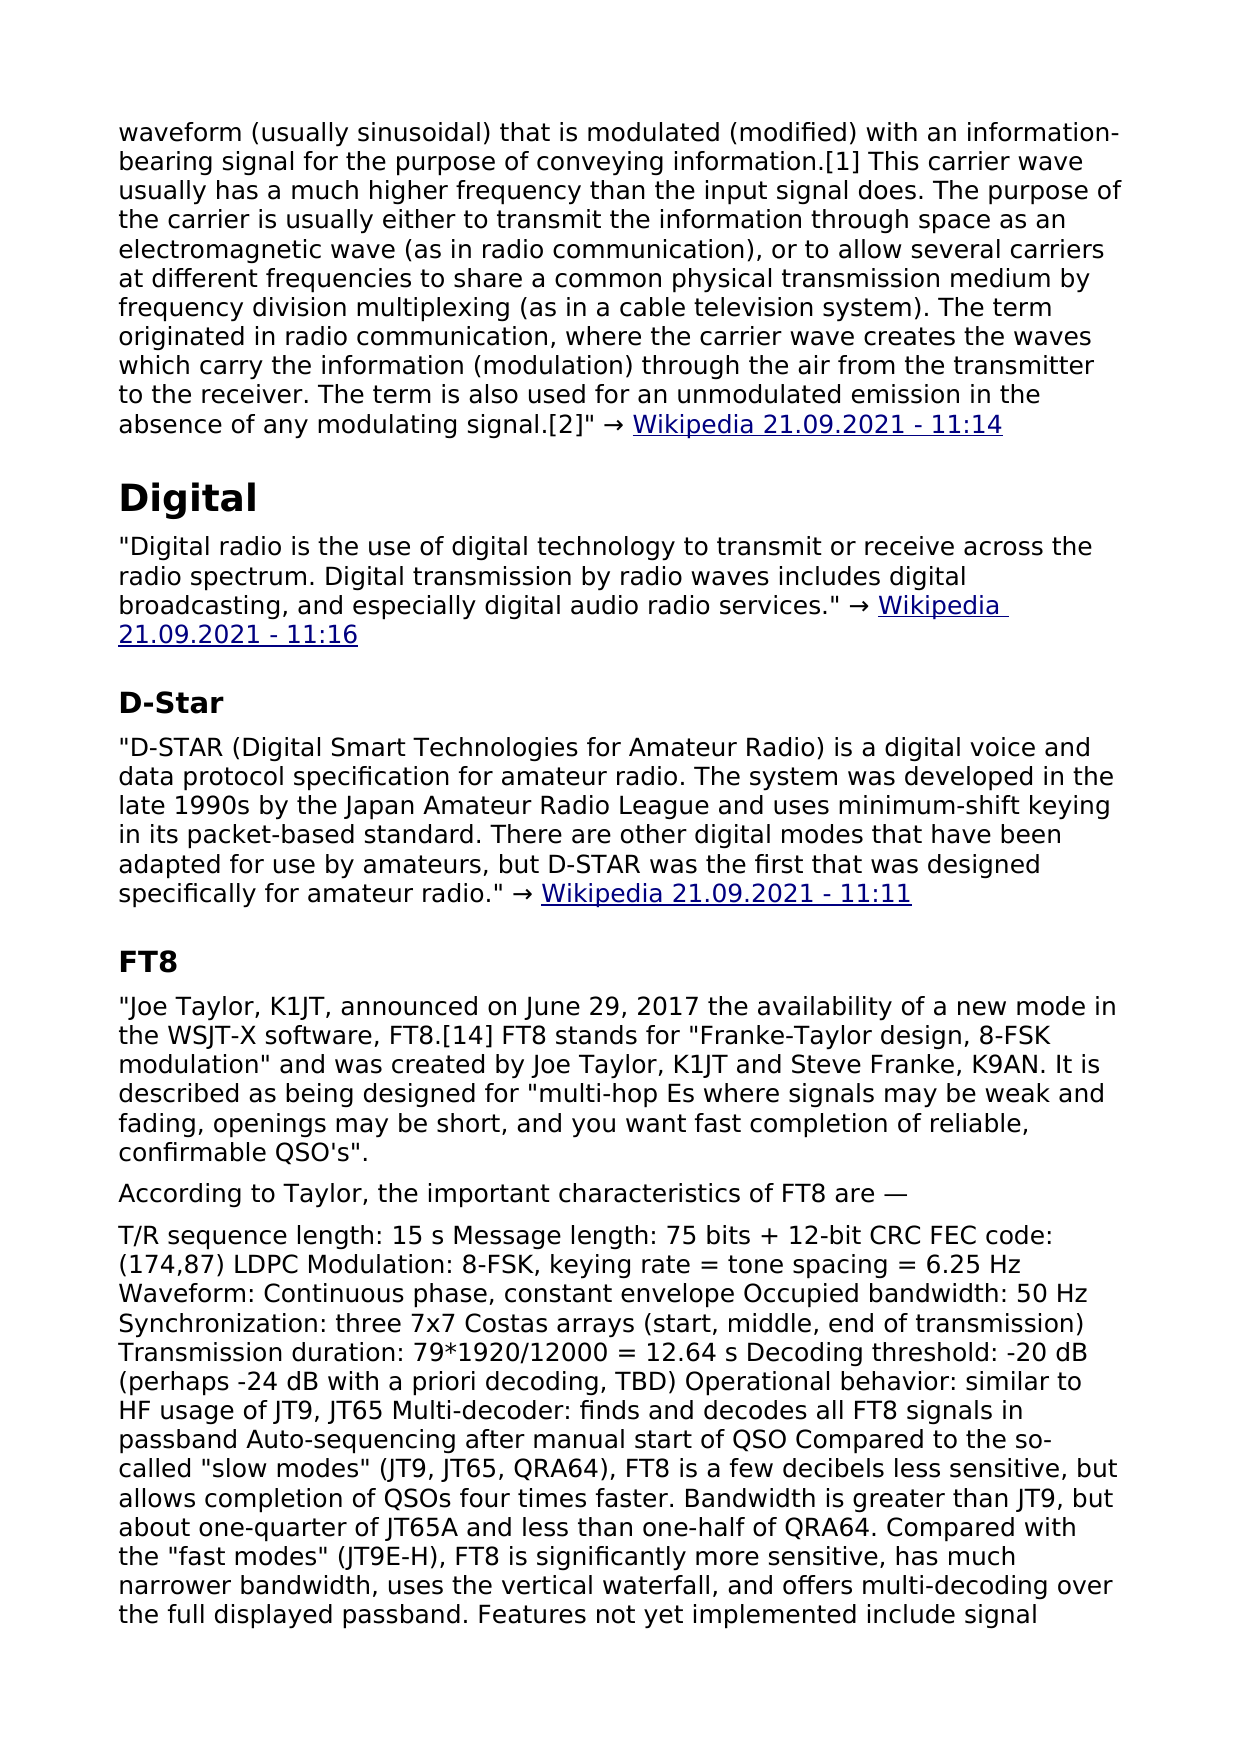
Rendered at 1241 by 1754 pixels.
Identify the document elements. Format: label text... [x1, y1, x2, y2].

text waveform (usually sinusoidal) that is modulated (modified) with an information-bearing signal for the purpose of conveying information.[1] This carrier wave usually has a much higher frequency than the input signal does. The purpose of the carrier is usually either to transmit the information through space as an electromagnetic wave (as in radio communication), or to allow several carriers at different frequencies to share a common physical transmission medium by frequency division multiplexing (as in a cable television system). The term originated in radio communication, where the carrier wave creates the waves which carry the information (modulation) through the air from the transmitter to the receiver. The term is also used for an unmodulated emission in the absence of any modulating signal.[2]" → Wikipedia 21.09.2021 - 11:14 [118, 118, 1122, 439]
text T/R sequence length: 15 s Message length: 75 bits + 12-bit CRC FEC code: (174,87) LDPC Modulation: 8-FSK, keying rate = tone spacing = 6.25 Hz Waveform: Continuous phase, constant envelope Occupied bandwidth: 50 Hz Synchronization: three 7x7 Costas arrays (start, middle, end of transmission) Transmission duration: 79*1920/12000 = 12.64 s Decoding threshold: -20 dB (perhaps -24 dB with a priori decoding, TBD) Operational behavior: similar to HF usage of JT9, JT65 Multi-decoder: finds and decodes all FT8 signals in passband Auto-sequencing after manual start of QSO Compared to the so-called "slow modes" (JT9, JT65, QRA64), FT8 is a few decibels less sensitive, but allows completion of QSOs four times faster. Bandwidth is greater than JT9, but about one-quarter of JT65A and less than one-half of QRA64. Compared with the "fast modes" (JT9E-H), FT8 is significantly more sensitive, has much narrower bandwidth, uses the vertical waterfall, and offers multi-decoding over the full displayed passband. Features not yet implemented include signal [118, 1221, 1122, 1630]
text According to Taylor, the important characteristics of FT8 are — [118, 1180, 1122, 1209]
text "Joe Taylor, K1JT, announced on June 29, 2017 the availability of a new mode in the WSJT-X software, FT8.[14] FT8 stands for "Franke-Taylor design, 8-FSK modulation" and was created by Joe Taylor, K1JT and Steve Franke, K9AN. It is described as being designed for "multi-hop Es where signals may be weak and fading, openings may be short, and you want fast completion of reliable, confirmable QSO's". [118, 992, 1122, 1167]
subtitle D-Star [118, 687, 1122, 721]
text "D-STAR (Digital Smart Technologies for Amateur Radio) is a digital voice and data protocol specification for amateur radio. The system was developed in the late 1990s by the Japan Amateur Radio League and uses minimum-shift keying in its packet-based standard. There are other digital modes that have been adapted for use by amateurs, but D-STAR was the first that was designed specifically for amateur radio." → Wikipedia 21.09.2021 - 11:11 [118, 733, 1122, 908]
text "Digital radio is the use of digital technology to transmit or receive across the radio spectrum. Digital transmission by radio waves includes digital broadcasting, and especially digital audio radio services." → Wikipedia 21.09.2021 - 11:16 [118, 533, 1122, 649]
subtitle FT8 [118, 946, 1122, 980]
subtitle Digital [118, 476, 1122, 520]
